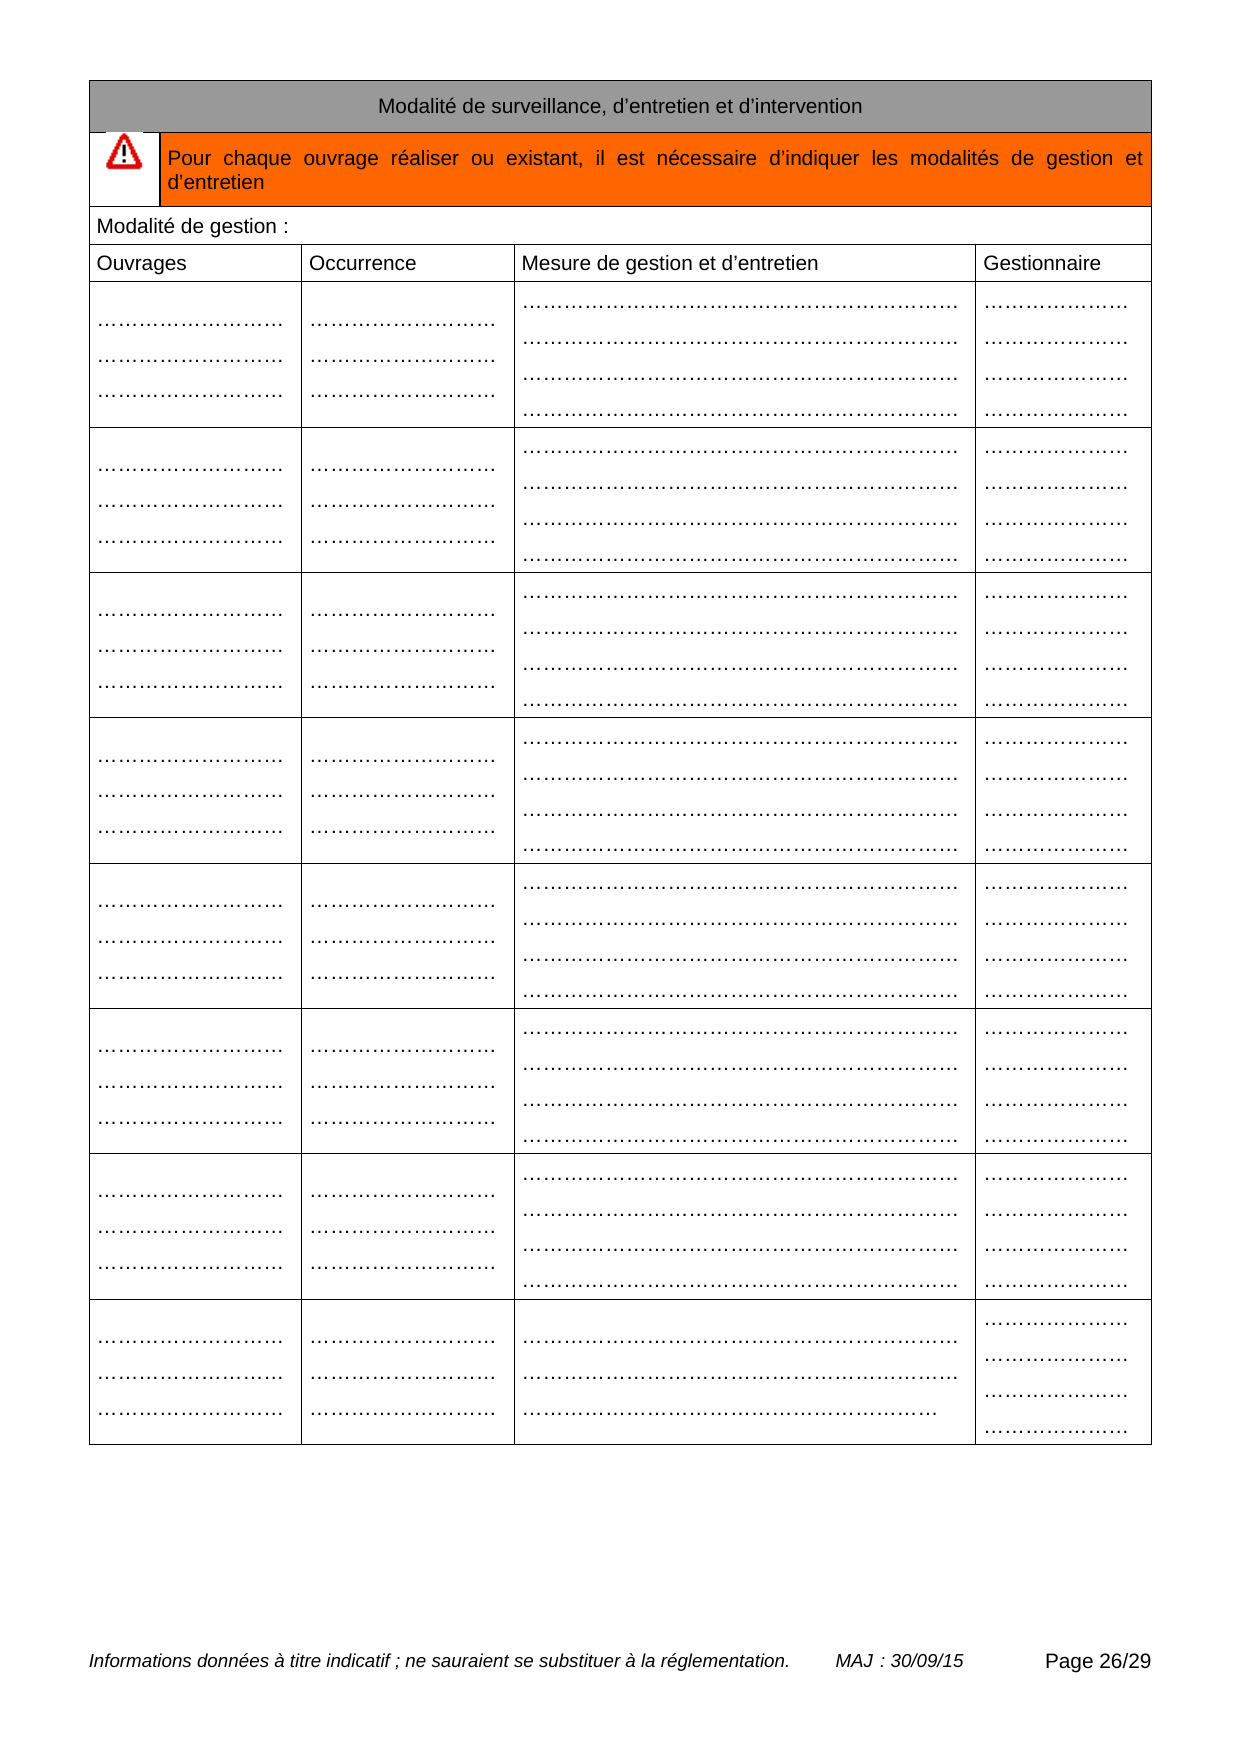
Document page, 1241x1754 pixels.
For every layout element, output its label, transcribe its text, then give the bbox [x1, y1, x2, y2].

table_cell ………………………………………………………………………… [976, 282, 1151, 427]
table_cell ……………………………………………………………………… [302, 1009, 514, 1153]
table_header Modalité de surveillance, d’entretien et d’intervention [90, 81, 1151, 132]
table_cell ………………………………………………………………………… [976, 864, 1151, 1008]
table_cell Gestionnaire [976, 245, 1151, 281]
table_cell …………………………………………………………………………………………………………………………………………………………………… [515, 1300, 975, 1444]
table_cell ……………………………………………………………………………………………………………………………………………………………………………………………………………………………… [515, 1009, 975, 1153]
table_cell ……………………………………………………………………… [302, 1300, 514, 1444]
table_cell ………………………………………………………………………… [976, 1009, 1151, 1153]
table_cell ……………………………………………………………………… [302, 428, 514, 572]
table_cell Occurrence [302, 245, 514, 281]
table_cell ……………………………………………………………………… [302, 864, 514, 1008]
table_cell Pour chaque ouvrage réaliser ou existant, il est nécessaire d’indiquer les modalités de gestion et d’entretien [161, 133, 1151, 206]
table_cell ……………………………………………………………………… [302, 718, 514, 862]
table_cell Modalité de gestion : [90, 207, 1151, 244]
table_cell ……………………………………………………………………………………………………………………………………………………………………………………………………………………………… [515, 282, 975, 427]
picture [105, 132, 144, 171]
table_cell ……………………………………………………………………… [90, 1300, 301, 1444]
table_cell Ouvrages [90, 245, 301, 281]
table_cell ………………………………………………………………………… [976, 1154, 1151, 1298]
table_cell ……………………………………………………………………… [302, 1154, 514, 1298]
table_cell ……………………………………………………………………………………………………………………………………………………………………………………………………………………………… [515, 428, 975, 572]
table_cell ……………………………………………………………………… [302, 573, 514, 717]
table_cell ………………………………………………………………………… [976, 718, 1151, 862]
table_cell ……………………………………………………………………… [90, 864, 301, 1008]
table_cell ……………………………………………………………………… [90, 282, 301, 427]
table_cell ……………………………………………………………………… [90, 428, 301, 572]
table_cell [90, 133, 159, 206]
table_cell ……………………………………………………………………………………………………………………………………………………………………………………………………………………………… [515, 573, 975, 717]
table_cell ………………………………………………………………………… [976, 573, 1151, 717]
table_cell ……………………………………………………………………………………………………………………………………………………………………………………………………………………………… [515, 864, 975, 1008]
table_cell Mesure de gestion et d’entretien [515, 245, 975, 281]
table_cell ……………………………………………………………………… [90, 1009, 301, 1153]
table_cell ……………………………………………………………………… [302, 282, 514, 427]
table_cell ……………………………………………………………………………………………………………………………………………………………………………………………………………………………… [515, 718, 975, 862]
table_cell ……………………………………………………………………… [90, 718, 301, 862]
table_cell ……………………………………………………………………… [90, 1154, 301, 1298]
table_cell ……………………………………………………………………………………………………………………………………………………………………………………………………………………………… [515, 1154, 975, 1298]
table_cell ………………………………………………………………………… [976, 428, 1151, 572]
table_cell ………………………………………………………………………… [976, 1300, 1151, 1444]
table_cell ……………………………………………………………………… [90, 573, 301, 717]
